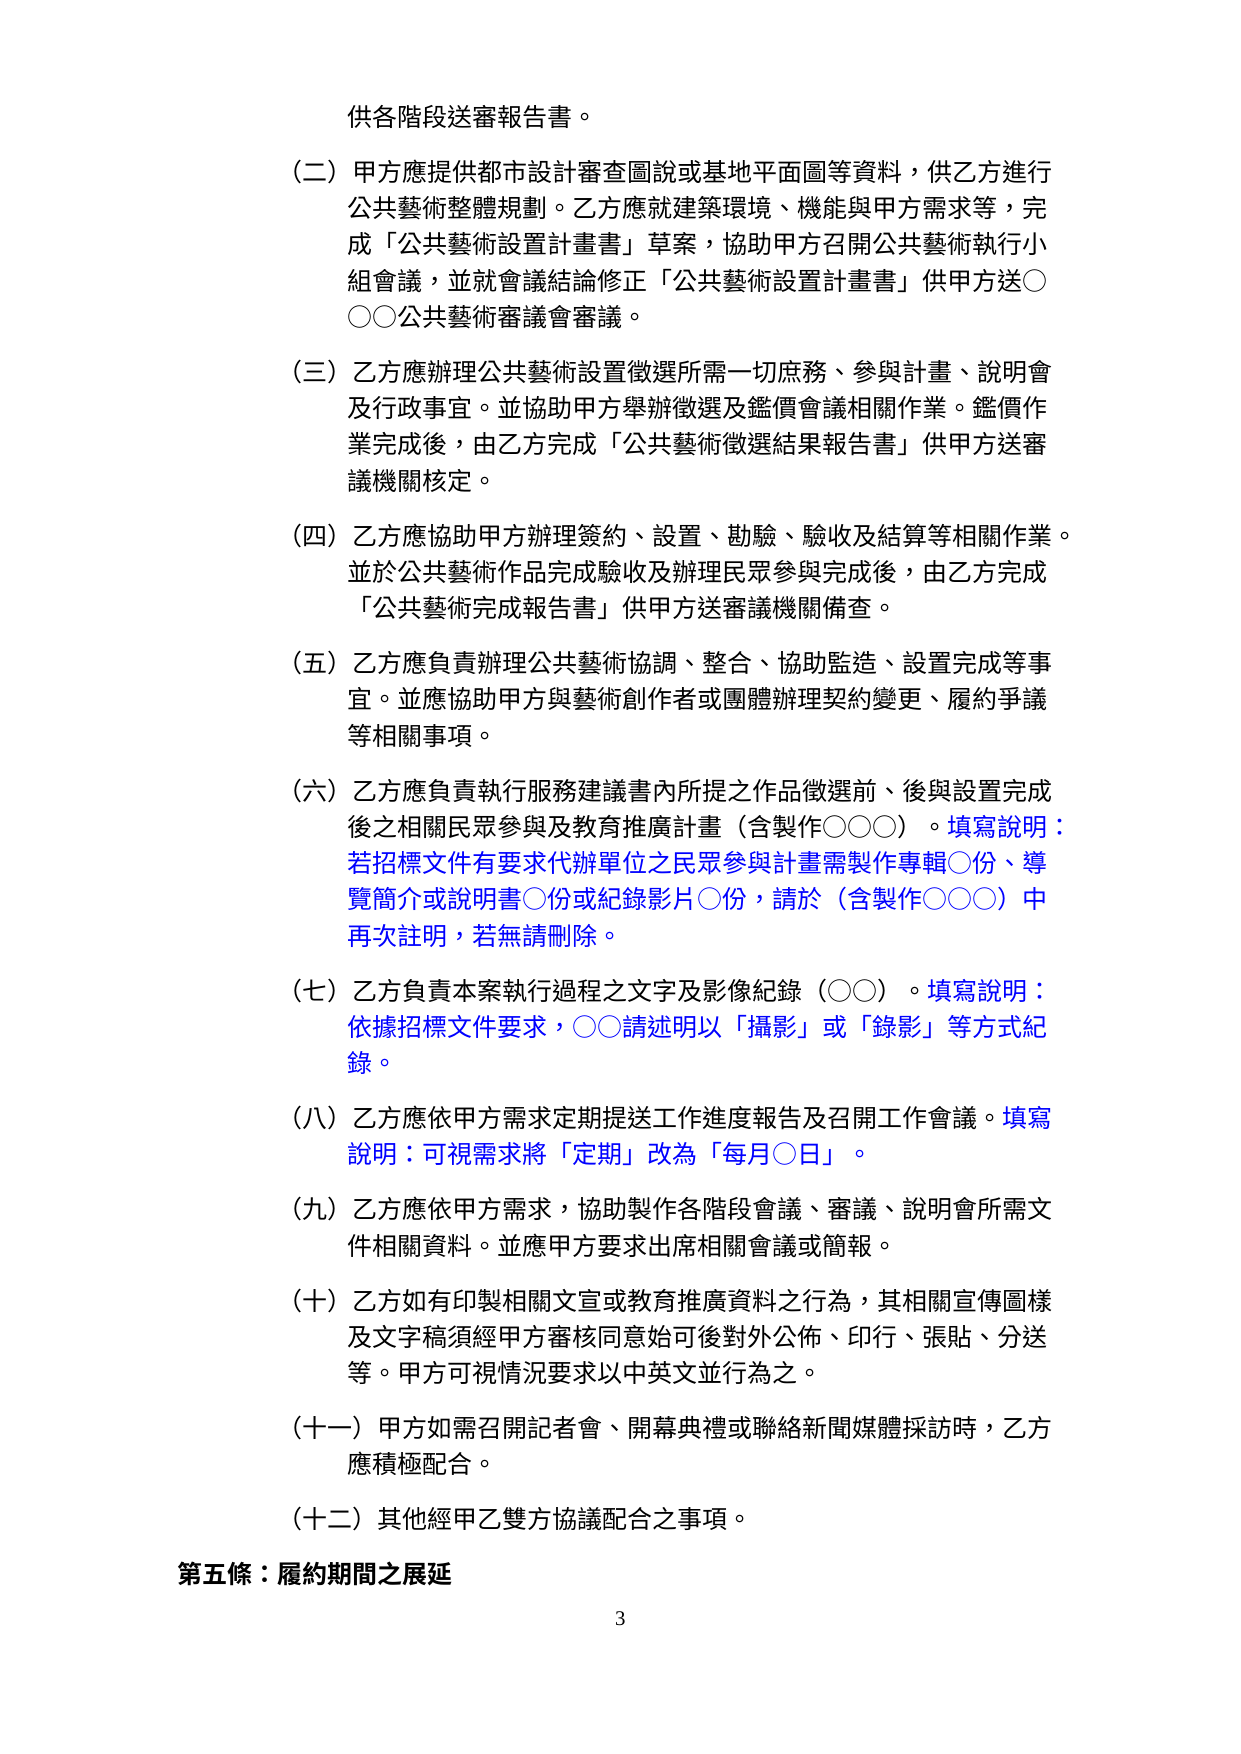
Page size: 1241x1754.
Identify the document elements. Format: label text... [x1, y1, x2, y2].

text （四）乙方應協助甲方辦理簽約、設置、勘驗、驗收及結算等相關作業。並於公共藝術作品完成驗收及辦理民眾參與完成後，由乙方完成「公共藝術完成報告書」供甲方送審議機關備查。 [277, 516, 1063, 625]
text （十二）其他經甲乙雙方協議配合之事項。 [277, 1500, 1063, 1536]
text （三）乙方應辦理公共藝術設置徵選所需一切庶務、參與計畫、說明會及行政事宜。並協助甲方舉辦徵選及鑑價會議相關作業。鑑價作業完成後，由乙方完成「公共藝術徵選結果報告書」供甲方送審議機關核定。 [277, 352, 1063, 497]
text （二）甲方應提供都市設計審查圖說或基地平面圖等資料，供乙方進行公共藝術整體規劃。乙方應就建築環境、機能與甲方需求等，完成「公共藝術設置計畫書」草案，協助甲方召開公共藝術執行小組會議，並就會議結論修正「公共藝術設置計畫書」供甲方送○○○公共藝術審議會審議。 [277, 152, 1063, 334]
text 供各階段送審報告書。 [277, 97, 1063, 134]
text （七）乙方負責本案執行過程之文字及影像紀錄（○○）。填寫說明：依據招標文件要求，○○請述明以「攝影」或「錄影」等方式紀錄。 [277, 971, 1063, 1080]
text （九）乙方應依甲方需求，協助製作各階段會議、審議、說明會所需文件相關資料。並應甲方要求出席相關會議或簡報。 [277, 1190, 1063, 1262]
text （十一）甲方如需召開記者會、開幕典禮或聯絡新聞媒體採訪時，乙方應積極配合。 [277, 1409, 1063, 1481]
text （六）乙方應負責執行服務建議書內所提之作品徵選前、後與設置完成後之相關民眾參與及教育推廣計畫（含製作○○○）。填寫說明：若招標文件有要求代辦單位之民眾參與計畫需製作專輯○份、導覽簡介或說明書○份或紀錄影片○份，請於（含製作○○○）中再次註明，若無請刪除。 [277, 771, 1063, 952]
text 第五條：履約期間之展延 [177, 1555, 1063, 1591]
text （十）乙方如有印製相關文宣或教育推廣資料之行為，其相關宣傳圖樣及文字稿須經甲方審核同意始可後對外公佈、印行、張貼、分送等。甲方可視情況要求以中英文並行為之。 [277, 1281, 1063, 1390]
text （五）乙方應負責辦理公共藝術協調、整合、協助監造、設置完成等事宜。並應協助甲方與藝術創作者或團體辦理契約變更、履約爭議等相關事項。 [277, 644, 1063, 752]
text （八）乙方應依甲方需求定期提送工作進度報告及召開工作會議。填寫說明：可視需求將「定期」改為「每月○日」。 [277, 1099, 1063, 1171]
